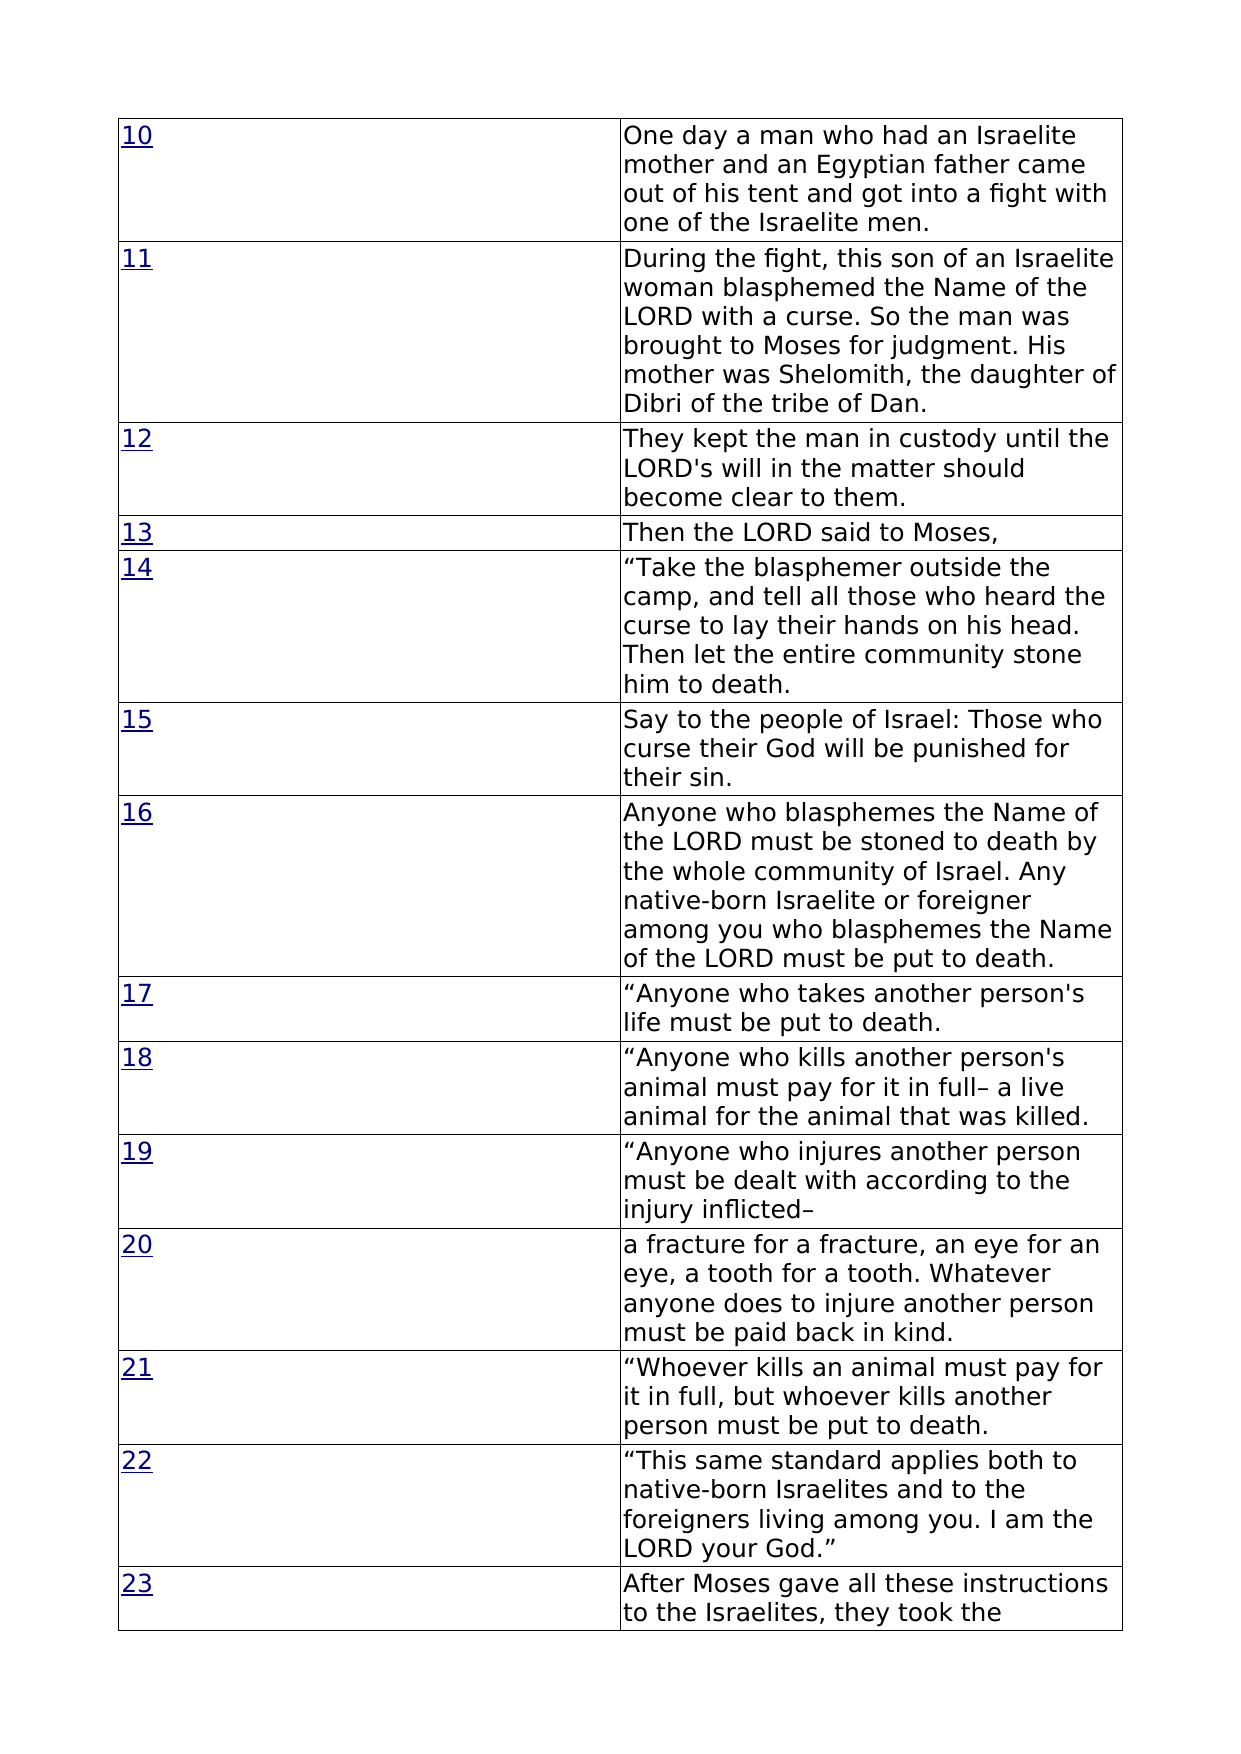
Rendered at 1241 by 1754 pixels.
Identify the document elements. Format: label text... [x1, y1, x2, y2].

table_cell 10 [119, 119, 620, 241]
table_cell 17 [119, 977, 620, 1041]
table_cell 22 [119, 1445, 620, 1566]
table_cell 13 [119, 516, 620, 550]
table_cell “Anyone who takes another person's life must be put to death. [621, 977, 1122, 1041]
table_cell They kept the man in custody until the LORD's will in the matter should become clear to them. [621, 423, 1122, 515]
table_cell One day a man who had an Israelite mother and an Egyptian father came out of his tent and got into a fight with one of the Israelite men. [621, 119, 1122, 241]
table_cell 18 [119, 1042, 620, 1134]
table_cell “Anyone who injures another person must be dealt with according to the injury inflicted– [621, 1135, 1122, 1227]
table_cell “This same standard applies both to native-born Israelites and to the foreigners living among you. I am the LORD your God.” [621, 1445, 1122, 1566]
table_cell 15 [119, 703, 620, 795]
table_cell 20 [119, 1229, 620, 1350]
table_cell “Take the blasphemer outside the camp, and tell all those who heard the curse to lay their hands on his head. Then let the entire community stone him to death. [621, 551, 1122, 702]
table_cell “Whoever kills an animal must pay for it in full, but whoever kills another person must be put to death. [621, 1351, 1122, 1443]
table_cell 11 [119, 242, 620, 422]
table_cell Say to the people of Israel: Those who curse their God will be punished for their sin. [621, 703, 1122, 795]
table_cell 16 [119, 796, 620, 976]
table_cell 12 [119, 423, 620, 515]
table_cell a fracture for a fracture, an eye for an eye, a tooth for a tooth. Whatever anyone does to injure another person must be paid back in kind. [621, 1229, 1122, 1350]
table_cell 23 [119, 1567, 620, 1630]
table_cell Then the LORD said to Moses, [621, 516, 1122, 550]
table_cell 14 [119, 551, 620, 702]
table_cell “Anyone who kills another person's animal must pay for it in full– a live animal for the animal that was killed. [621, 1042, 1122, 1134]
table_cell During the fight, this son of an Israelite woman blasphemed the Name of the LORD with a curse. So the man was brought to Moses for judgment. His mother was Shelomith, the daughter of Dibri of the tribe of Dan. [621, 242, 1122, 422]
table_cell 19 [119, 1135, 620, 1227]
table_cell 21 [119, 1351, 620, 1443]
table_cell Anyone who blasphemes the Name of the LORD must be stoned to death by the whole community of Israel. Any native-born Israelite or foreigner among you who blasphemes the Name of the LORD must be put to death. [621, 796, 1122, 976]
table_cell After Moses gave all these instructions to the Israelites, they took the [621, 1567, 1122, 1630]
